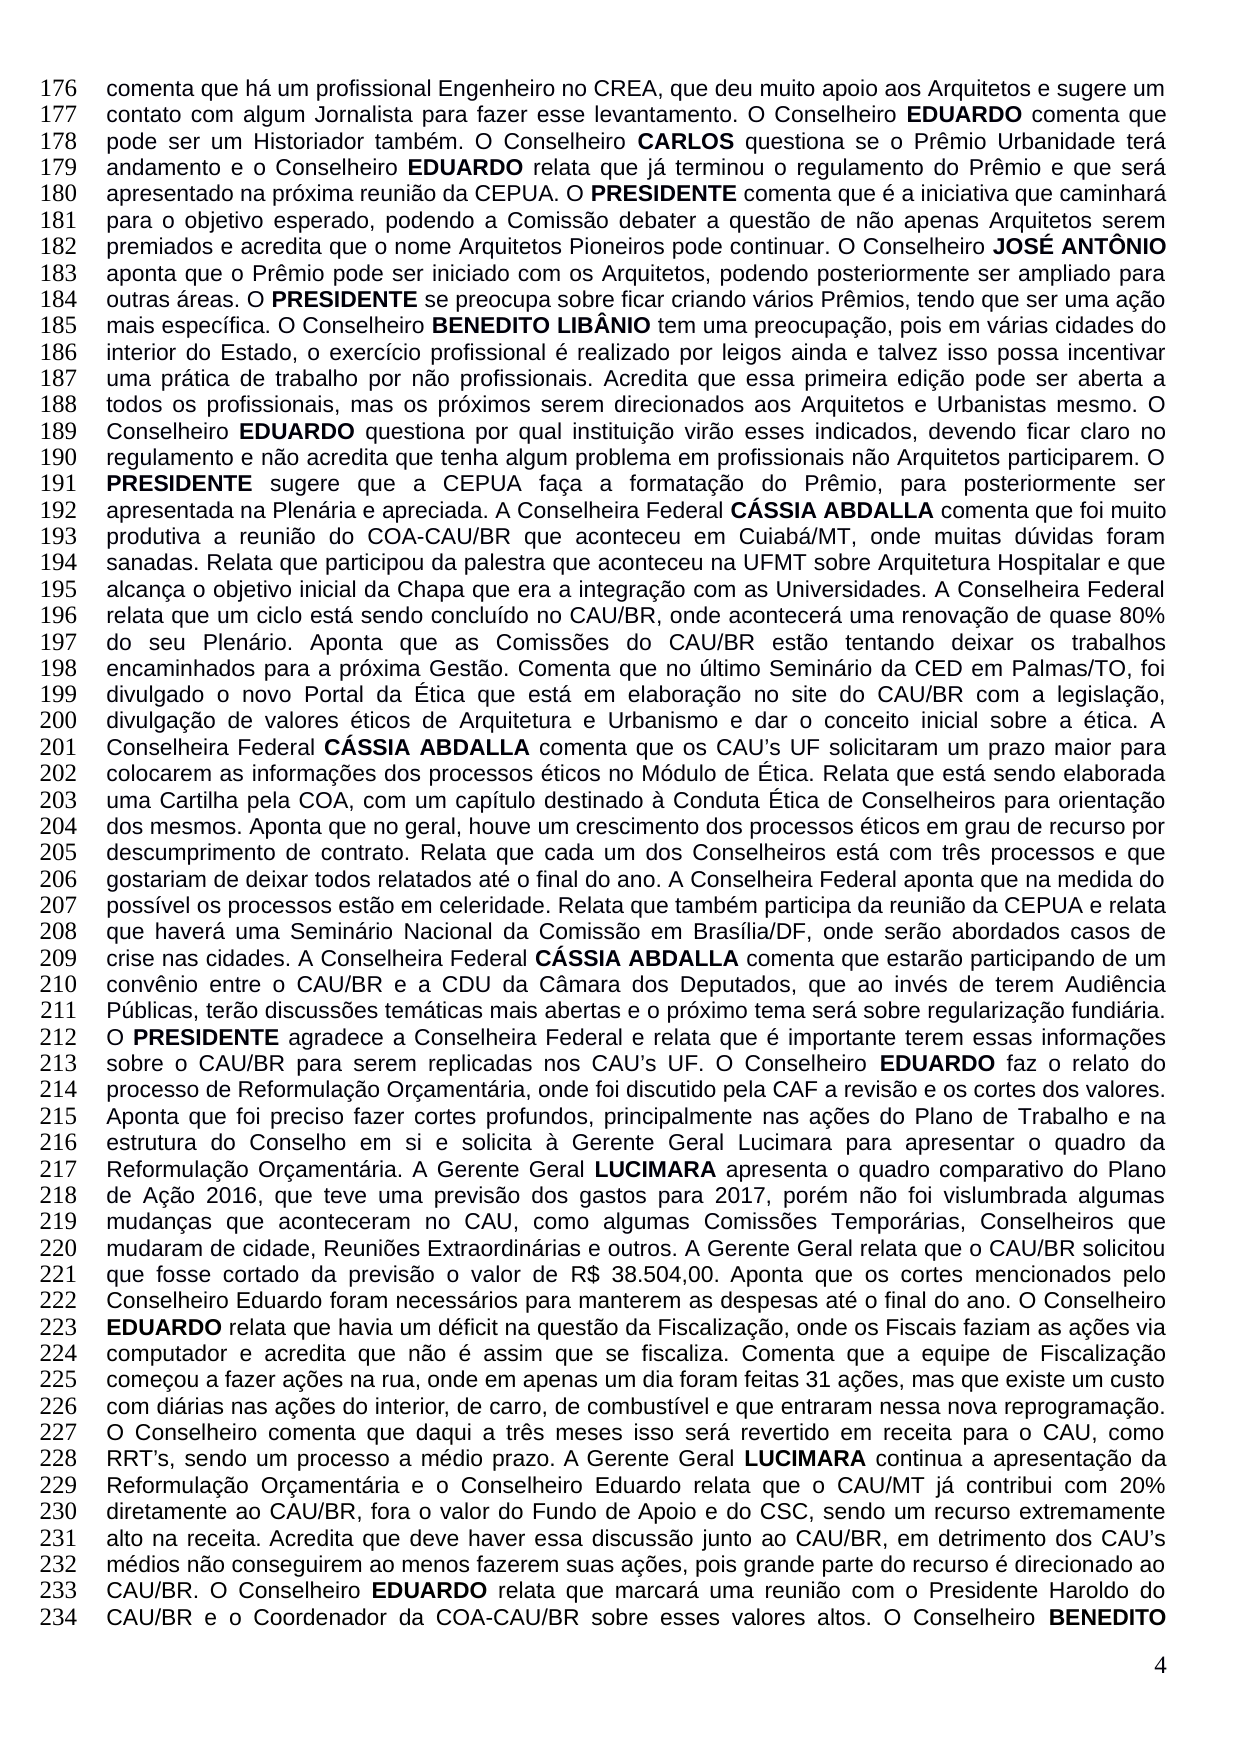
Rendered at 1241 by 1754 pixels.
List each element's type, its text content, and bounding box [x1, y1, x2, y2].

text comenta que há um profissional Engenheiro no CREA, que deu muito apoio aos Arquitetos e sugere um contato com algum Jornalista para fazer esse levantamento. O Conselheiro EDUARDO comenta que pode ser um Historiador também. O Conselheiro CARLOS questiona se o Prêmio Urbanidade terá andamento e o Conselheiro EDUARDO relata que já terminou o regulamento do Prêmio e que será apresentado na próxima reunião da CEPUA. O PRESIDENTE comenta que é a iniciativa que caminhará para o objetivo esperado, podendo a Comissão debater a questão de não apenas Arquitetos serem premiados e acredita que o nome Arquitetos Pioneiros pode continuar. O Conselheiro JOSÉ ANTÔNIO aponta que o Prêmio pode ser iniciado com os Arquitetos, podendo posteriormente ser ampliado para outras áreas. O PRESIDENTE se preocupa sobre ficar criando vários Prêmios, tendo que ser uma ação mais específica. O Conselheiro BENEDITO LIBÂNIO tem uma preocupação, pois em várias cidades do interior do Estado, o exercício profissional é realizado por leigos ainda e talvez isso possa incentivar uma prática de trabalho por não profissionais. Acredita que essa primeira edição pode ser aberta a todos os profissionais, mas os próximos serem direcionados aos Arquitetos e Urbanistas mesmo. O Conselheiro EDUARDO questiona por qual instituição virão esses indicados, devendo ficar claro no regulamento e não acredita que tenha algum problema em profissionais não Arquitetos participarem. O PRESIDENTE sugere que a CEPUA faça a formatação do Prêmio, para posteriormente ser apresentada na Plenária e apreciada. A Conselheira Federal CÁSSIA ABDALLA comenta que foi muito produtiva a reunião do COA-CAU/BR que aconteceu em Cuiabá/MT, onde muitas dúvidas foram sanadas. Relata que participou da palestra que aconteceu na UFMT sobre Arquitetura Hospitalar e que alcança o objetivo inicial da Chapa que era a integração com as Universidades. A Conselheira Federal relata que um ciclo está sendo concluído no CAU/BR, onde acontecerá uma renovação de quase 80% do seu Plenário. Aponta que as Comissões do CAU/BR estão tentando deixar os trabalhos encaminhados para a próxima Gestão. Comenta que no último Seminário da CED em Palmas/TO, foi divulgado o novo Portal da Ética que está em elaboração no site do CAU/BR com a legislação, divulgação de valores éticos de Arquitetura e Urbanismo e dar o conceito inicial sobre a ética. A Conselheira Federal CÁSSIA ABDALLA comenta que os CAU’s UF solicitaram um prazo maior para colocarem as informações dos processos éticos no Módulo de Ética. Relata que está sendo elaborada uma Cartilha pela COA, com um capítulo destinado à Conduta Ética de Conselheiros para orientação dos mesmos. Aponta que no geral, houve um crescimento dos processos éticos em grau de recurso por descumprimento de contrato. Relata que cada um dos Conselheiros está com três processos e que gostariam de deixar todos relatados até o final do ano. A Conselheira Federal aponta que na medida do possível os processos estão em celeridade. Relata que também participa da reunião da CEPUA e relata que haverá uma Seminário Nacional da Comissão em Brasília/DF, onde serão abordados casos de crise nas cidades. A Conselheira Federal CÁSSIA ABDALLA comenta que estarão participando de um convênio entre o CAU/BR e a CDU da Câmara dos Deputados, que ao invés de terem Audiência Públicas, terão discussões temáticas mais abertas e o próximo tema será sobre regularização fundiária. O PRESIDENTE agradece a Conselheira Federal e relata que é importante terem essas informações sobre o CAU/BR para serem replicadas nos CAU’s UF. O Conselheiro EDUARDO faz o relato do processo de Reformulação Orçamentária, onde foi discutido pela CAF a revisão e os cortes dos valores. Aponta que foi preciso fazer cortes profundos, principalmente nas ações do Plano de Trabalho e na estrutura do Conselho em si e solicita à Gerente Geral Lucimara para apresentar o quadro da Reformulação Orçamentária. A Gerente Geral LUCIMARA apresenta o quadro comparativo do Plano de Ação 2016, que teve uma previsão dos gastos para 2017, porém não foi vislumbrada algumas mudanças que aconteceram no CAU, como algumas Comissões Temporárias, Conselheiros que mudaram de cidade, Reuniões Extraordinárias e outros. A Gerente Geral relata que o CAU/BR solicitou que fosse cortado da previsão o valor de R$ 38.504,00. Aponta que os cortes mencionados pelo Conselheiro Eduardo foram necessários para manterem as despesas até o final do ano. O Conselheiro EDUARDO relata que havia um déficit na questão da Fiscalização, onde os Fiscais faziam as ações via computador e acredita que não é assim que se fiscaliza. Comenta que a equipe de Fiscalização começou a fazer ações na rua, onde em apenas um dia foram feitas 31 ações, mas que existe um custo com diárias nas ações do interior, de carro, de combustível e que entraram nessa nova reprogramação. O Conselheiro comenta que daqui a três meses isso será revertido em receita para o CAU, como RRT’s, sendo um processo a médio prazo. A Gerente Geral LUCIMARA continua a apresentação da Reformulação Orçamentária e o Conselheiro Eduardo relata que o CAU/MT já contribui com 20% diretamente ao CAU/BR, fora o valor do Fundo de Apoio e do CSC, sendo um recurso extremamente alto na receita. Acredita que deve haver essa discussão junto ao CAU/BR, em detrimento dos CAU’s médios não conseguirem ao menos fazerem suas ações, pois grande parte do recurso é direcionado ao CAU/BR. O Conselheiro EDUARDO relata que marcará uma reunião com o Presidente Haroldo do CAU/BR e o Coordenador da COA-CAU/BR sobre esses valores altos. O Conselheiro BENEDITO [106, 75, 1167, 1630]
